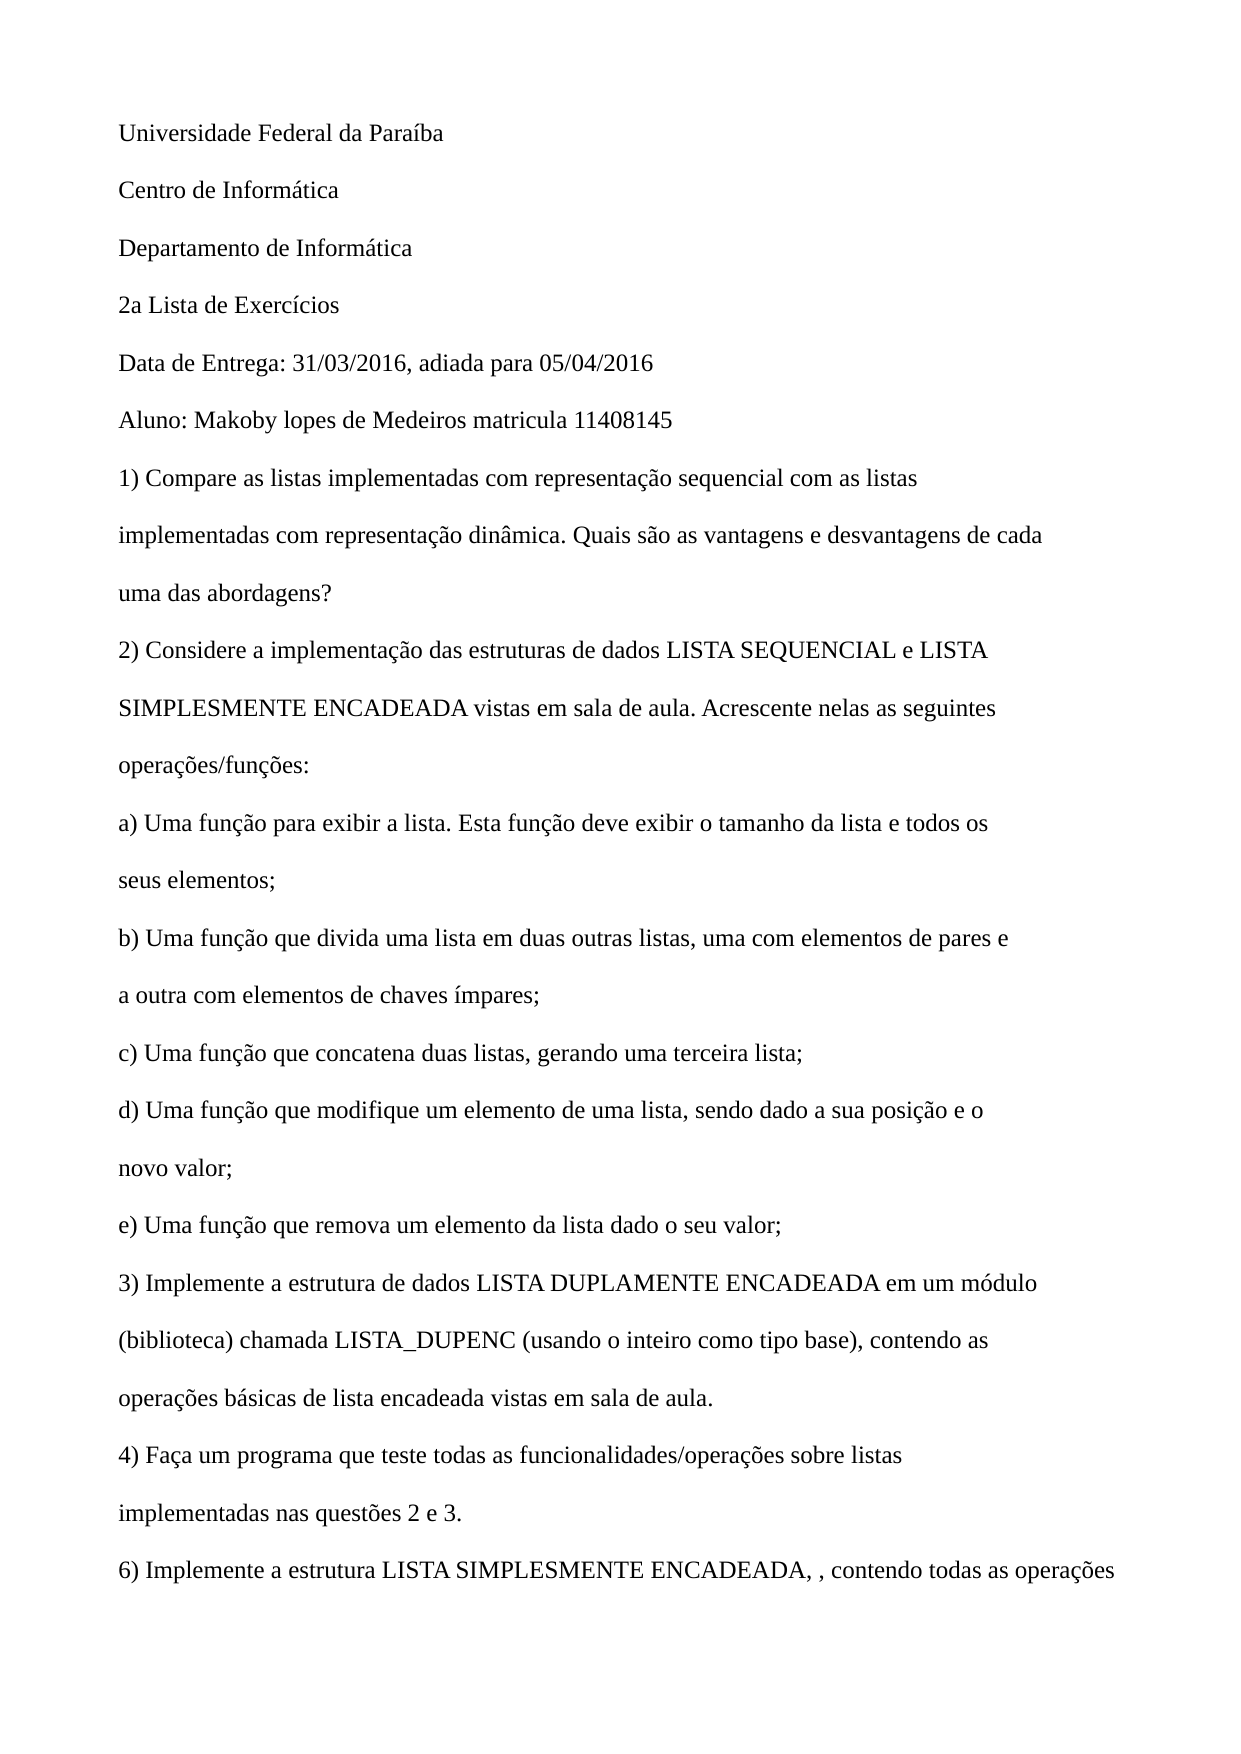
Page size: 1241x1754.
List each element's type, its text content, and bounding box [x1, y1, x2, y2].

text seus elementos; [118, 866, 1122, 894]
text c) Uma função que concatena duas listas, gerando uma terceira lista; [118, 1038, 1122, 1067]
text d) Uma função que modifique um elemento de uma lista, sendo dado a sua posição e o [118, 1096, 1122, 1124]
text Departamento de Informática [118, 233, 1122, 262]
text 4) Faça um programa que teste todas as funcionalidades/operações sobre listas [118, 1441, 1122, 1469]
text 2a Lista de Exercícios [118, 291, 1122, 319]
text 3) Implemente a estrutura de dados LISTA DUPLAMENTE ENCADEADA em um módulo [118, 1268, 1122, 1297]
text e) Uma função que remova um elemento da lista dado o seu valor; [118, 1211, 1122, 1239]
text operações básicas de lista encadeada vistas em sala de aula. [118, 1383, 1122, 1412]
text Centro de Informática [118, 176, 1122, 204]
text novo valor; [118, 1153, 1122, 1182]
text Data de Entrega: 31/03/2016, adiada para 05/04/2016 [118, 348, 1122, 377]
text b) Uma função que divida uma lista em duas outras listas, uma com elementos de pares e [118, 923, 1122, 952]
text (biblioteca) chamada LISTA_DUPENC (usando o inteiro como tipo base), contendo as [118, 1326, 1122, 1354]
text operações/funções: [118, 751, 1122, 779]
text SIMPLESMENTE ENCADEADA vistas em sala de aula. Acrescente nelas as seguintes [118, 693, 1122, 722]
text 6) Implemente a estrutura LISTA SIMPLESMENTE ENCADEADA, , contendo todas as operações [118, 1556, 1122, 1584]
text implementadas com representação dinâmica. Quais são as vantagens e desvantagens de cada [118, 521, 1122, 549]
text uma das abordagens? [118, 578, 1122, 607]
text 2) Considere a implementação das estruturas de dados LISTA SEQUENCIAL e LISTA [118, 636, 1122, 664]
text 1) Compare as listas implementadas com representação sequencial com as listas [118, 463, 1122, 492]
text Aluno: Makoby lopes de Medeiros matricula 11408145 [118, 406, 1122, 434]
text implementadas nas questões 2 e 3. [118, 1498, 1122, 1527]
text a outra com elementos de chaves ímpares; [118, 981, 1122, 1009]
text a) Uma função para exibir a lista. Esta função deve exibir o tamanho da lista e todos os [118, 808, 1122, 837]
text Universidade Federal da Paraíba [118, 118, 1122, 147]
